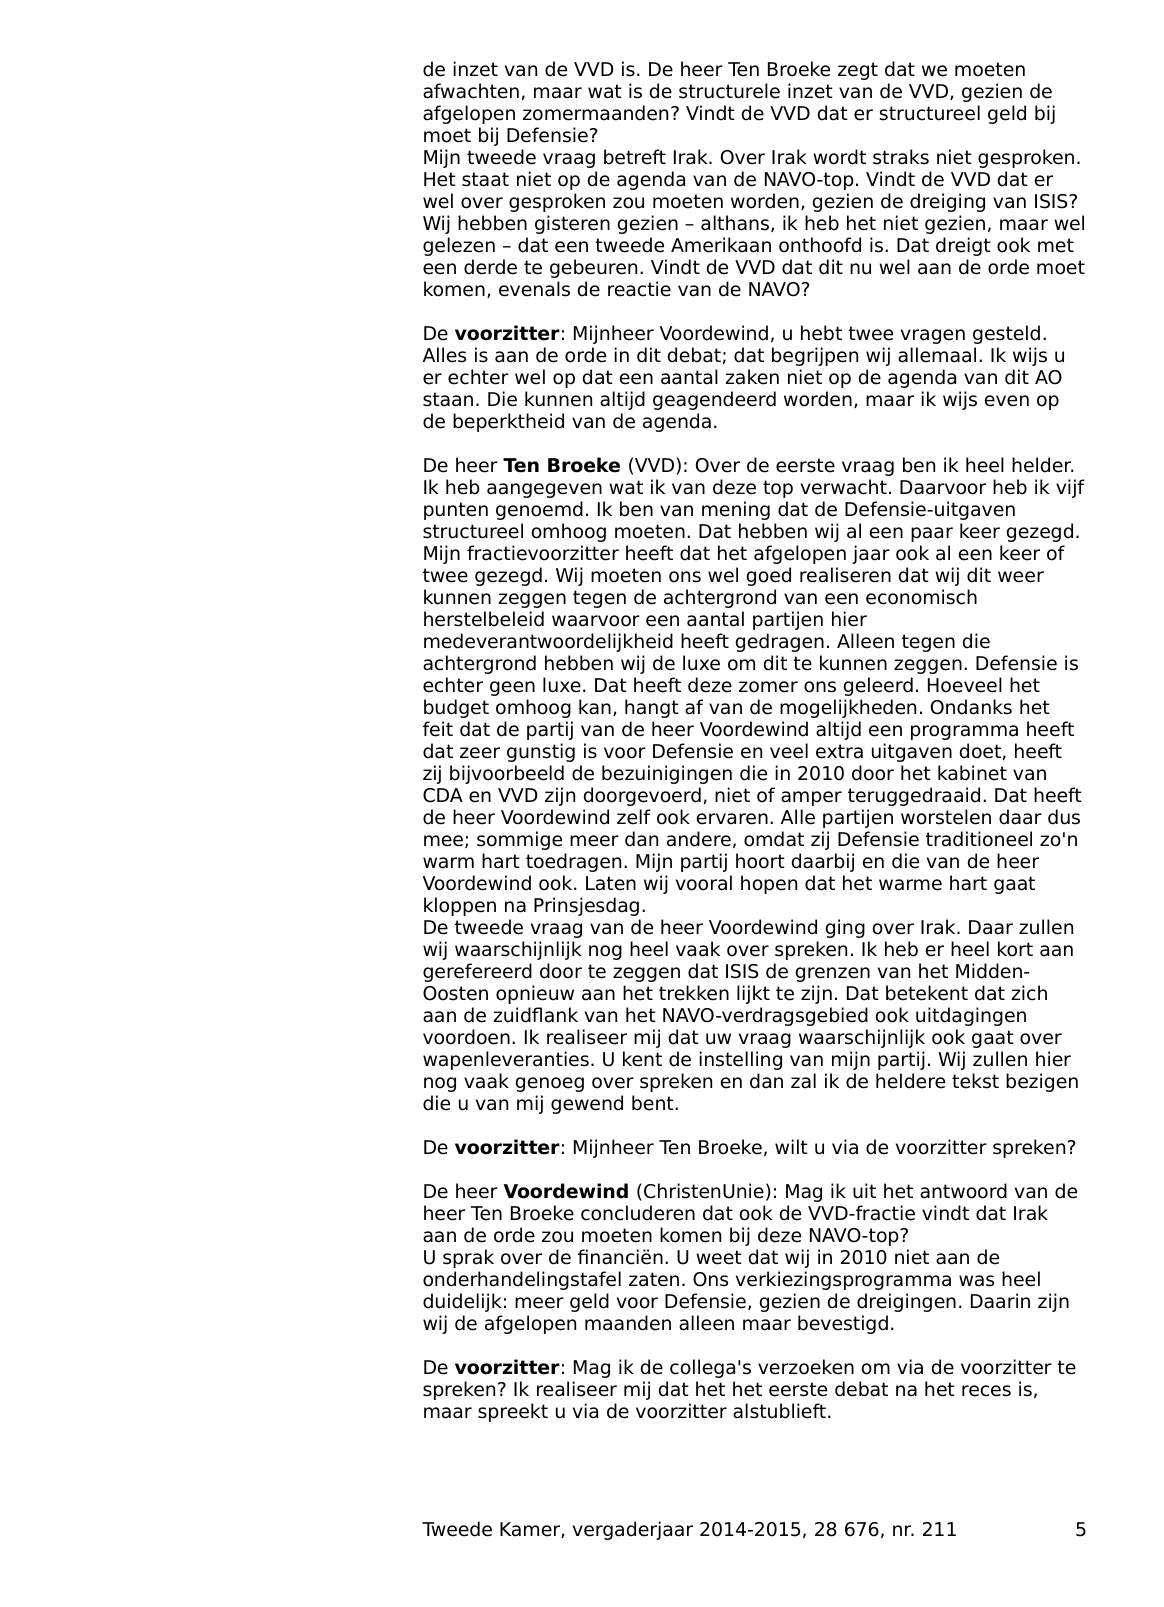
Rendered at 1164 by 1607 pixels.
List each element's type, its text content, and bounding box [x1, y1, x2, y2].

text De voorzitter: Mijnheer Voordewind, u hebt twee vragen gesteld. Alles is aan de orde in dit debat; dat begrijpen wij allemaal. Ik wijs u er echter wel op dat een aantal zaken niet op de agenda van dit AO staan. Die kunnen altijd geagendeerd worden, maar ik wijs even op de beperktheid van de agenda. [422, 323, 1087, 433]
text De voorzitter: Mag ik de collega's verzoeken om via de voorzitter te spreken? Ik realiseer mij dat het het eerste debat na het reces is, maar spreekt u via de voorzitter alstublieft. [422, 1357, 1087, 1423]
text De heer Ten Broeke (VVD): Over de eerste vraag ben ik heel helder. Ik heb aangegeven wat ik van deze top verwacht. Daarvoor heb ik vijf punten genoemd. Ik ben van mening dat de Defensie-uitgaven structureel omhoog moeten. Dat hebben wij al een paar keer gezegd. Mijn fractievoorzitter heeft dat het afgelopen jaar ook al een keer of twee gezegd. Wij moeten ons wel goed realiseren dat wij dit weer kunnen zeggen tegen de achtergrond van een economisch herstelbeleid waarvoor een aantal partijen hier medeverantwoordelijkheid heeft gedragen. Alleen tegen die achtergrond hebben wij de luxe om dit te kunnen zeggen. Defensie is echter geen luxe. Dat heeft deze zomer ons geleerd. Hoeveel het budget omhoog kan, hangt af van de mogelijkheden. Ondanks het feit dat de partij van de heer Voordewind altijd een programma heeft dat zeer gunstig is voor Defensie en veel extra uitgaven doet, heeft zij bijvoorbeeld de bezuinigingen die in 2010 door het kabinet van CDA en VVD zijn doorgevoerd, niet of amper teruggedraaid. Dat heeft de heer Voordewind zelf ook ervaren. Alle partijen worstelen daar dus mee; sommige meer dan andere, omdat zij Defensie traditioneel zo'n warm hart toedragen. Mijn partij hoort daarbij en die van de heer Voordewind ook. Laten wij vooral hopen dat het warme hart gaat kloppen na Prinsjesdag. [422, 455, 1087, 917]
text U sprak over de financiën. U weet dat wij in 2010 niet aan de onderhandelingstafel zaten. Ons verkiezingsprogramma was heel duidelijk: meer geld voor Defensie, gezien de dreigingen. Daarin zijn wij de afgelopen maanden alleen maar bevestigd. [422, 1247, 1087, 1335]
text De tweede vraag van de heer Voordewind ging over Irak. Daar zullen wij waarschijnlijk nog heel vaak over spreken. Ik heb er heel kort aan gerefereerd door te zeggen dat ISIS de grenzen van het Midden-Oosten opnieuw aan het trekken lijkt te zijn. Dat betekent dat zich aan de zuidflank van het NAVO-verdragsgebied ook uitdagingen voordoen. Ik realiseer mij dat uw vraag waarschijnlijk ook gaat over wapenleveranties. U kent de instelling van mijn partij. Wij zullen hier nog vaak genoeg over spreken en dan zal ik de heldere tekst bezigen die u van mij gewend bent. [422, 917, 1087, 1114]
text de inzet van de VVD is. De heer Ten Broeke zegt dat we moeten afwachten, maar wat is de structurele inzet van de VVD, gezien de afgelopen zomermaanden? Vindt de VVD dat er structureel geld bij moet bij Defensie? [422, 59, 1087, 147]
text De voorzitter: Mijnheer Ten Broeke, wilt u via de voorzitter spreken? [422, 1137, 1087, 1159]
text Mijn tweede vraag betreft Irak. Over Irak wordt straks niet gesproken. Het staat niet op de agenda van de NAVO-top. Vindt de VVD dat er wel over gesproken zou moeten worden, gezien de dreiging van ISIS? Wij hebben gisteren gezien – althans, ik heb het niet gezien, maar wel gelezen – dat een tweede Amerikaan onthoofd is. Dat dreigt ook met een derde te gebeuren. Vindt de VVD dat dit nu wel aan de orde moet komen, evenals de reactie van de NAVO? [422, 147, 1087, 301]
text De heer Voordewind (ChristenUnie): Mag ik uit het antwoord van de heer Ten Broeke concluderen dat ook de VVD-fractie vindt dat Irak aan de orde zou moeten komen bij deze NAVO-top? [422, 1181, 1087, 1247]
